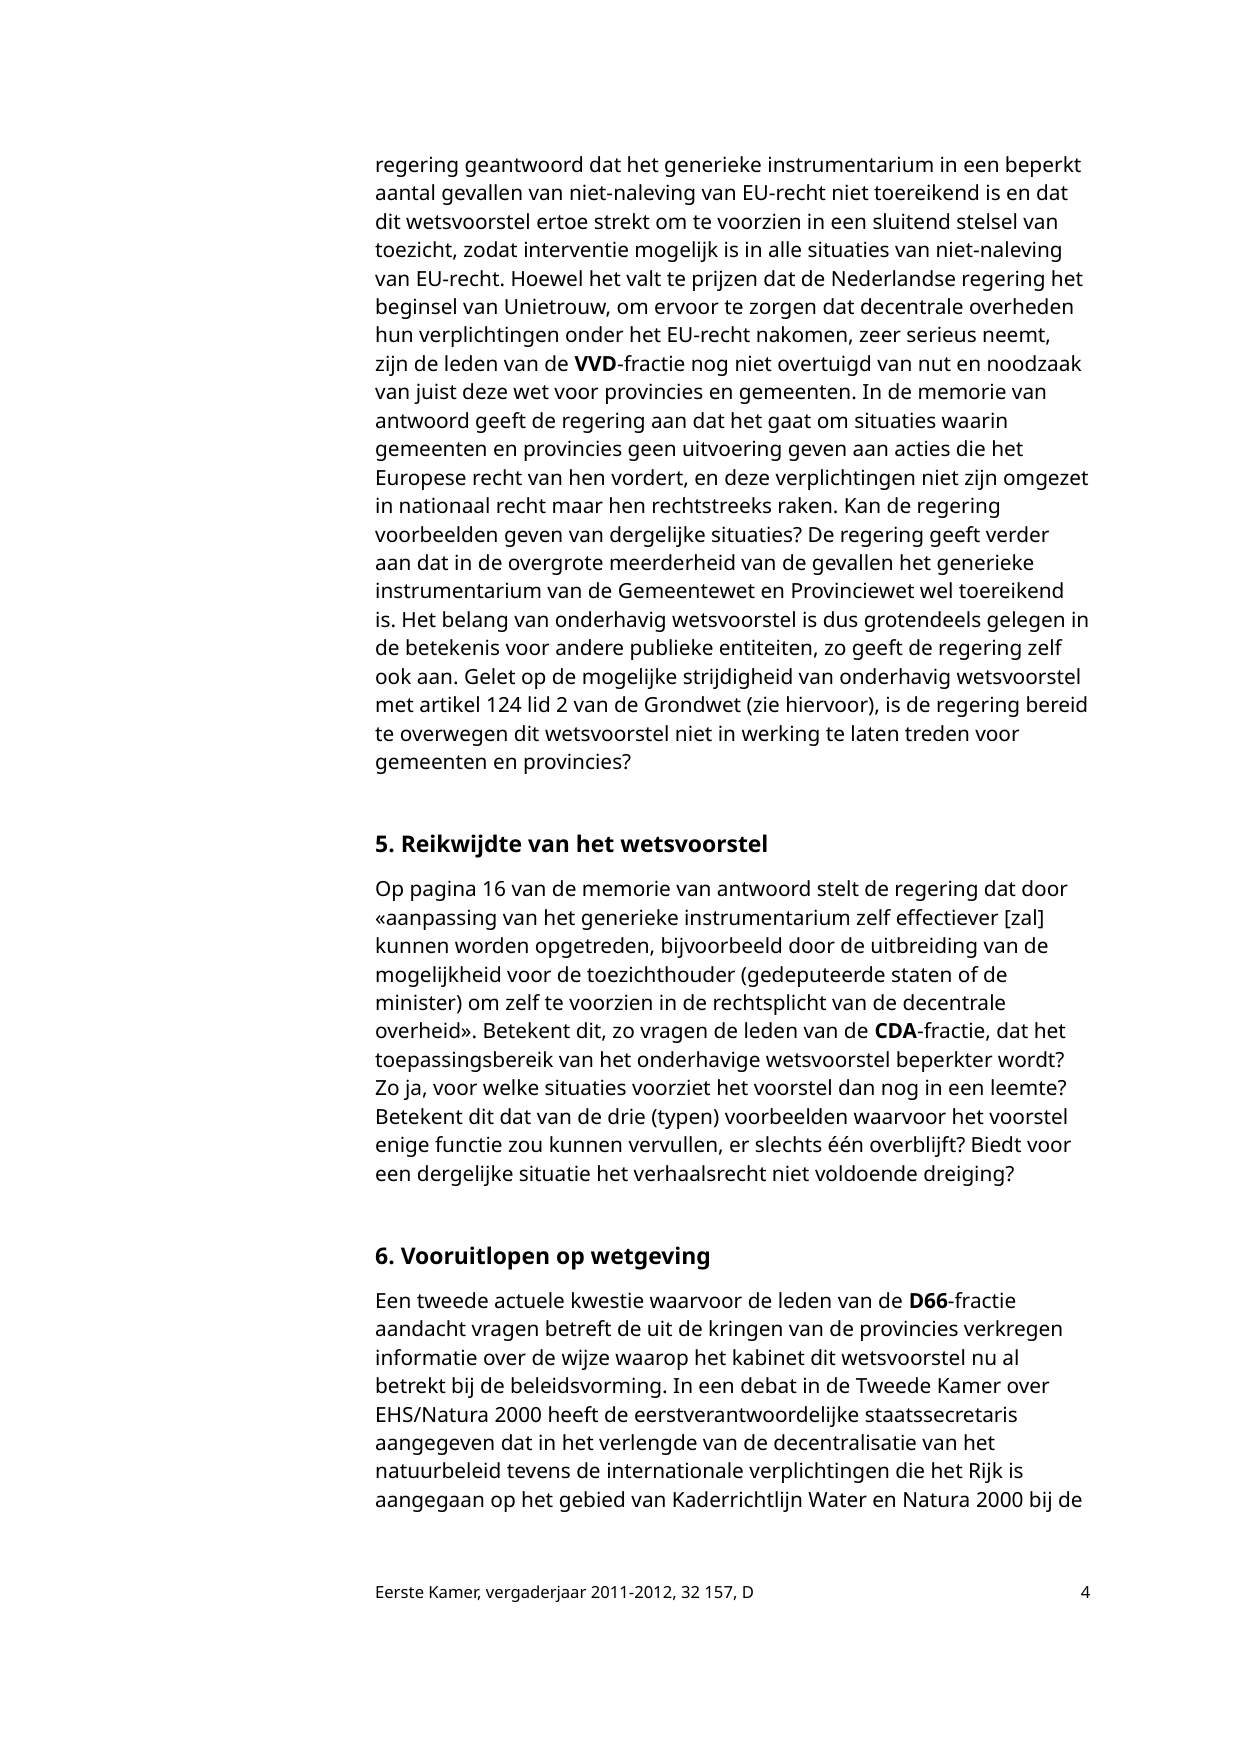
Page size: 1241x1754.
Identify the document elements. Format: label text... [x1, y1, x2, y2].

subtitle 6. Vooruitlopen op wetgeving [375, 1240, 1090, 1271]
text regering geantwoord dat het generieke instrumentarium in een beperkt aantal gevallen van niet-naleving van EU-recht niet toereikend is en dat dit wetsvoorstel ertoe strekt om te voorzien in een sluitend stelsel van toezicht, zodat interventie mogelijk is in alle situaties van niet-naleving van EU-recht. Hoewel het valt te prijzen dat de Nederlandse regering het beginsel van Unietrouw, om ervoor te zorgen dat decentrale overheden hun verplichtingen onder het EU-recht nakomen, zeer serieus neemt, zijn de leden van de VVD-fractie nog niet overtuigd van nut en noodzaak van juist deze wet voor provincies en gemeenten. In de memorie van antwoord geeft de regering aan dat het gaat om situaties waarin gemeenten en provincies geen uitvoering geven aan acties die het Europese recht van hen vordert, en deze verplichtingen niet zijn omgezet in nationaal recht maar hen rechtstreeks raken. Kan de regering voorbeelden geven van dergelijke situaties? De regering geeft verder aan dat in de overgrote meerderheid van de gevallen het generieke instrumentarium van de Gemeentewet en Provinciewet wel toereikend is. Het belang van onderhavig wetsvoorstel is dus grotendeels gelegen in de betekenis voor andere publieke entiteiten, zo geeft de regering zelf ook aan. Gelet op de mogelijke strijdigheid van onderhavig wetsvoorstel met artikel 124 lid 2 van de Grondwet (zie hiervoor), is de regering bereid te overwegen dit wetsvoorstel niet in werking te laten treden voor gemeenten en provincies? [375, 150, 1090, 776]
subtitle 5. Reikwijdte van het wetsvoorstel [375, 828, 1090, 859]
text Een tweede actuele kwestie waarvoor de leden van de D66-fractie aandacht vragen betreft de uit de kringen van de provincies verkregen informatie over de wijze waarop het kabinet dit wetsvoorstel nu al betrekt bij de beleidsvorming. In een debat in de Tweede Kamer over EHS/Natura 2000 heeft de eerstverantwoordelijke staatssecretaris aangegeven dat in het verlengde van de decentralisatie van het natuurbeleid tevens de internationale verplichtingen die het Rijk is aangegaan op het gebied van Kaderrichtlijn Water en Natura 2000 bij de [375, 1286, 1090, 1513]
text Op pagina 16 van de memorie van antwoord stelt de regering dat door «aanpassing van het generieke instrumentarium zelf effectiever [zal] kunnen worden opgetreden, bijvoorbeeld door de uitbreiding van de mogelijkheid voor de toezichthouder (gedeputeerde staten of de minister) om zelf te voorzien in de rechtsplicht van de decentrale overheid». Betekent dit, zo vragen de leden van de CDA-fractie, dat het toepassingsbereik van het onderhavige wetsvoorstel beperkter wordt? Zo ja, voor welke situaties voorziet het voorstel dan nog in een leemte? Betekent dit dat van de drie (typen) voorbeelden waarvoor het voorstel enige functie zou kunnen vervullen, er slechts één overblijft? Biedt voor een dergelijke situatie het verhaalsrecht niet voldoende dreiging? [375, 874, 1090, 1187]
